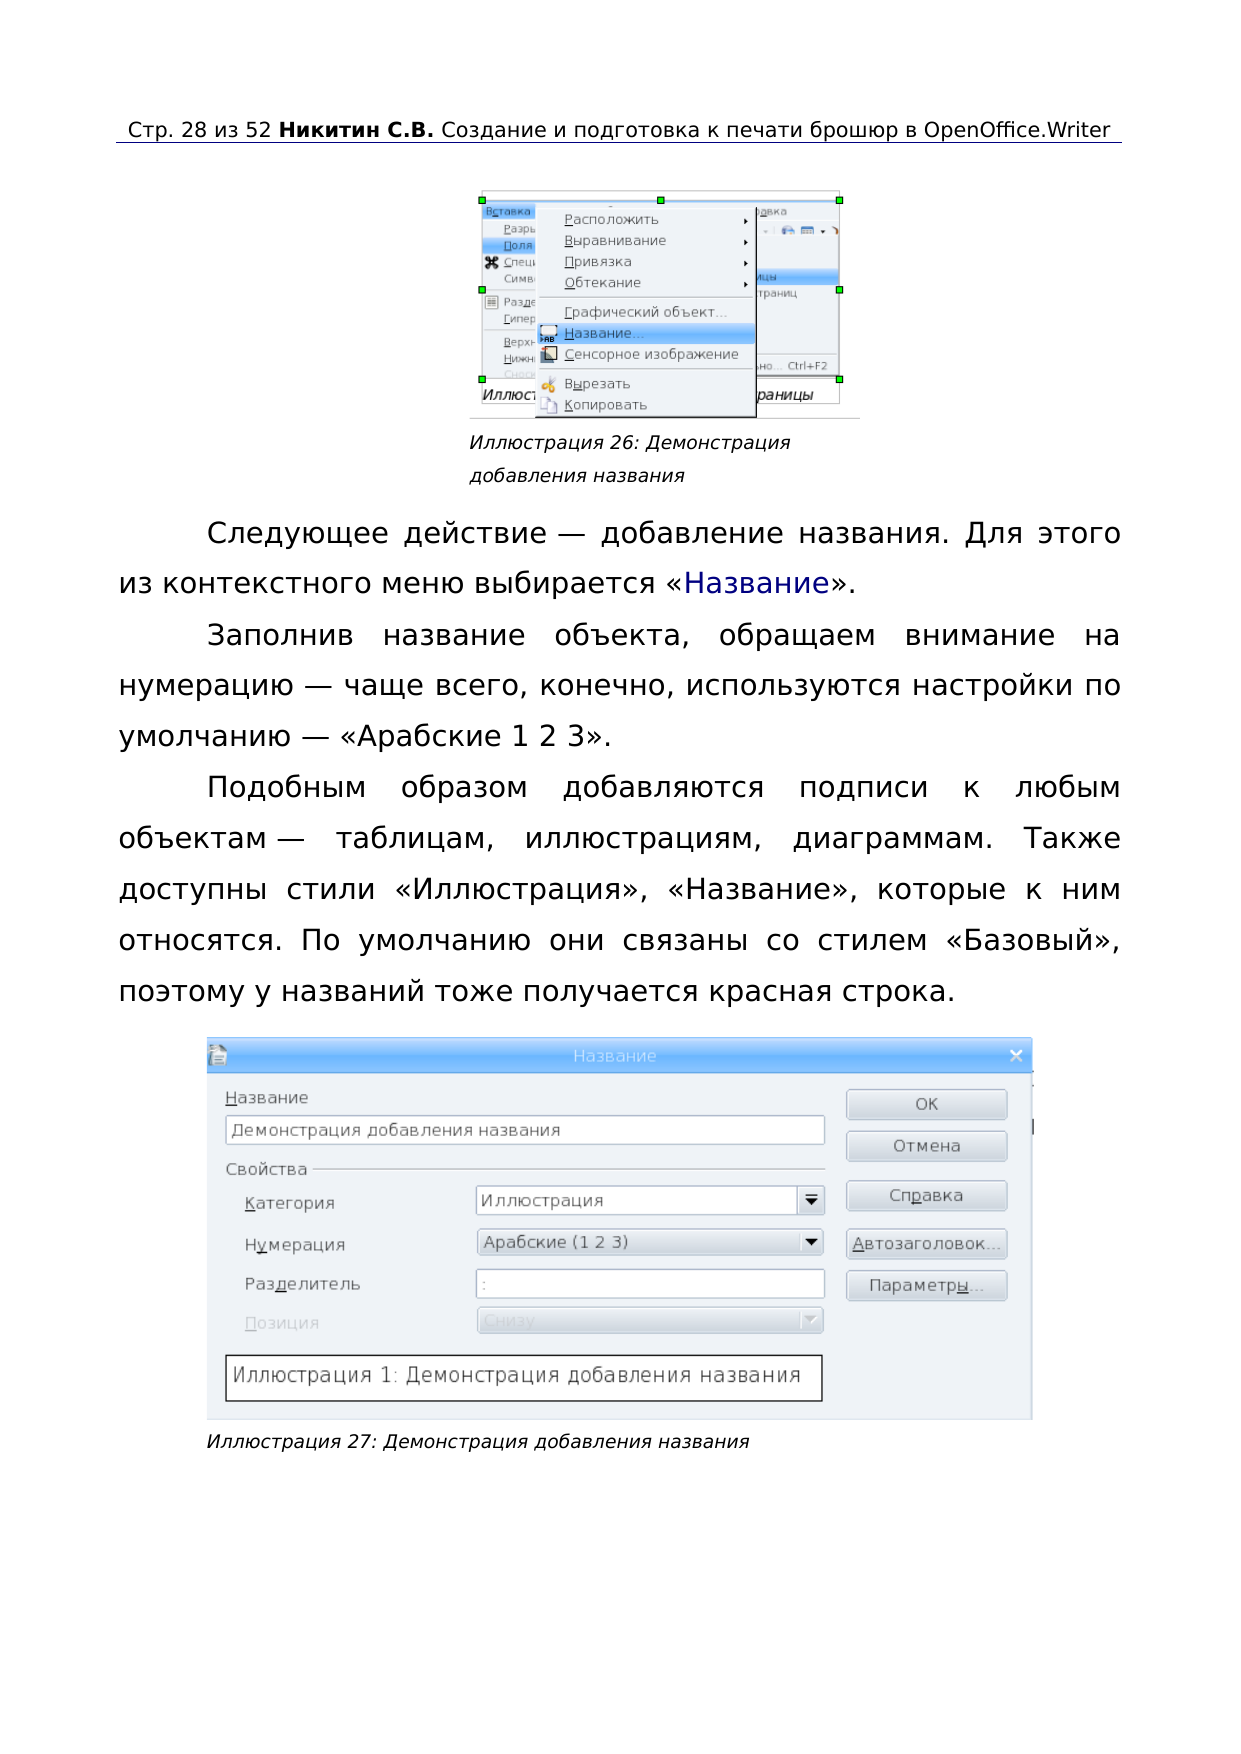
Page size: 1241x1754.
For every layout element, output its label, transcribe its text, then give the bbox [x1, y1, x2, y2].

text Иллюстрация 27: Демонстрация добавления названия [207, 1420, 1033, 1453]
text Следующее действие — добавление названия. Для этого из контекстного меню выбирается «Название». [118, 516, 1122, 601]
picture [206, 1037, 1034, 1420]
picture [469, 184, 860, 421]
text Заполнив название объекта, обращаем внимание на нумерацию — чаще всего, конечно, используются настройки по умолчанию — «Арабские 1 2 3». [118, 618, 1122, 754]
text Подобным образом добавляются подписи к любым объектам — таблицам, иллюстрациям, диаграммам. Также доступны стили «Иллюстрация», «Название», которые к ним относятся. По умолчанию они связаны со стилем «Базовый», поэтому у названий тоже получается красная строка. [118, 771, 1122, 1008]
text Иллюстрация 26: Демонстрация добавления названия [469, 421, 859, 486]
